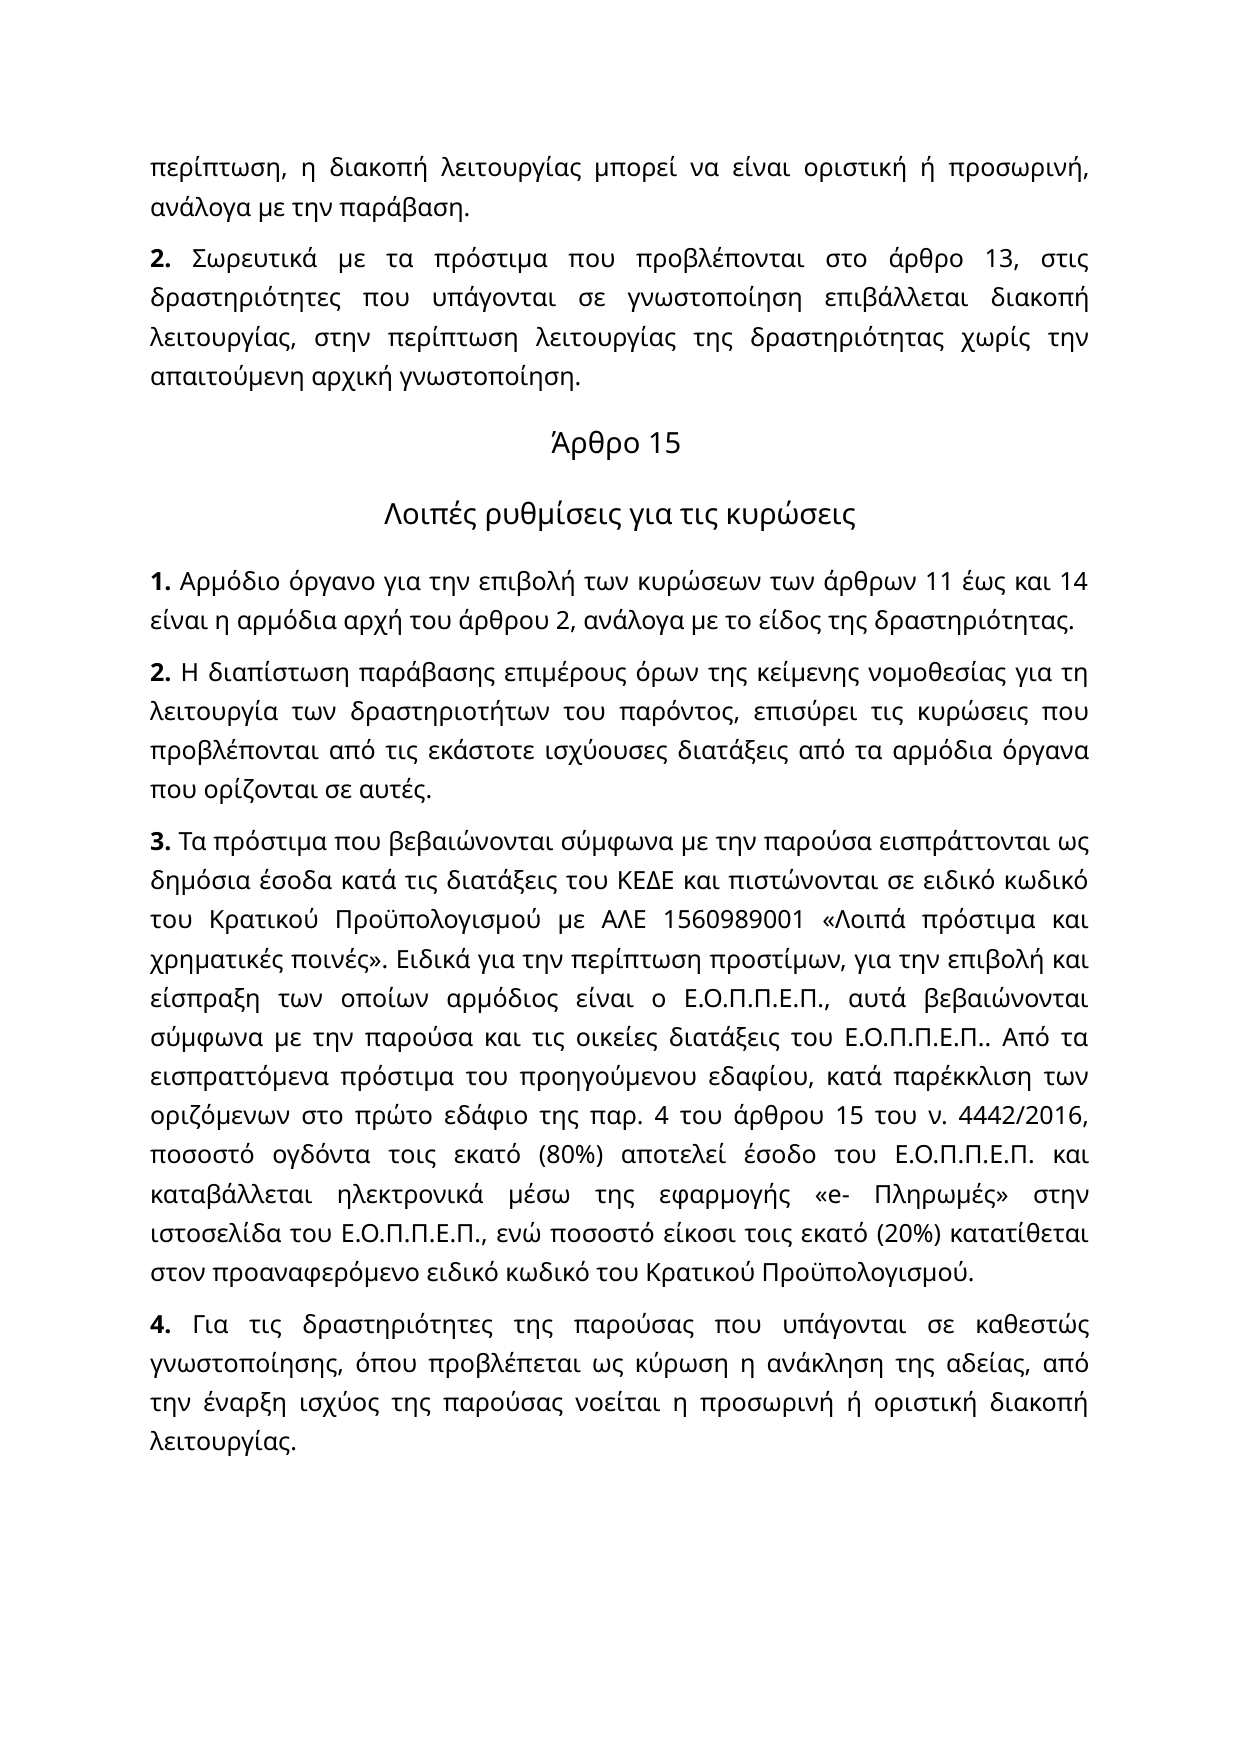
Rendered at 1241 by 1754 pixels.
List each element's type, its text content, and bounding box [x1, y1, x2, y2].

subtitle Άρθρο 15 [150, 422, 1090, 462]
text περίπτωση, η διακοπή λειτουργίας μπορεί να είναι οριστική ή προσωρινή, ανάλογα με την παράβαση. [150, 150, 1090, 223]
text 1. Αρμόδιο όργανο για την επιβολή των κυρώσεων των άρθρων 11 έως και 14 είναι η αρμόδια αρχή του άρθρου 2, ανάλογα με το είδος της δραστηριότητας. [150, 564, 1090, 637]
subtitle Λοιπές ρυθμίσεις για τις κυρώσεις [150, 493, 1090, 533]
text 3. Τα πρόστιμα που βεβαιώνονται σύμφωνα με την παρούσα εισπράττονται ως δημόσια έσοδα κατά τις διατάξεις του ΚΕΔΕ και πιστώνονται σε ειδικό κωδικό του Κρατικού Προϋπολογισμού με ΑΛΕ 1560989001 «Λοιπά πρόστιμα και χρηματικές ποινές». Ειδικά για την περίπτωση προστίμων, για την επιβολή και είσπραξη των οποίων αρμόδιος είναι ο Ε.Ο.Π.Π.Ε.Π., αυτά βεβαιώνονται σύμφωνα με την παρούσα και τις οικείες διατάξεις του Ε.Ο.Π.Π.Ε.Π.. Από τα εισπραττόμενα πρόστιμα του προηγούμενου εδαφίου, κατά παρέκκλιση των οριζόμενων στο πρώτο εδάφιο της παρ. 4 του άρθρου 15 του ν. 4442/2016, ποσοστό ογδόντα τοις εκατό (80%) αποτελεί έσοδο του Ε.Ο.Π.Π.Ε.Π. και καταβάλλεται ηλεκτρονικά μέσω της εφαρμογής «e- Πληρωμές» στην ιστοσελίδα του Ε.Ο.Π.Π.Ε.Π., ενώ ποσοστό είκοσι τοις εκατό (20%) κατατίθεται στον προαναφερόμενο ειδικό κωδικό του Κρατικού Προϋπολογισμού. [150, 824, 1090, 1289]
text 2. Η διαπίστωση παράβασης επιμέρους όρων της κείμενης νομοθεσίας για τη λειτουργία των δραστηριοτήτων του παρόντος, επισύρει τις κυρώσεις που προβλέπονται από τις εκάστοτε ισχύουσες διατάξεις από τα αρμόδια όργανα που ορίζονται σε αυτές. [150, 654, 1090, 806]
text 2. Σωρευτικά με τα πρόστιμα που προβλέπονται στο άρθρο 13, στις δραστηριότητες που υπάγονται σε γνωστοποίηση επιβάλλεται διακοπή λειτουργίας, στην περίπτωση λειτουργίας της δραστηριότητας χωρίς την απαιτούμενη αρχική γνωστοποίηση. [150, 241, 1090, 392]
text 4. Για τις δραστηριότητες της παρούσας που υπάγονται σε καθεστώς γνωστοποίησης, όπου προβλέπεται ως κύρωση η ανάκληση της αδείας, από την έναρξη ισχύος της παρούσας νοείται η προσωρινή ή οριστική διακοπή λειτουργίας. [150, 1306, 1090, 1458]
